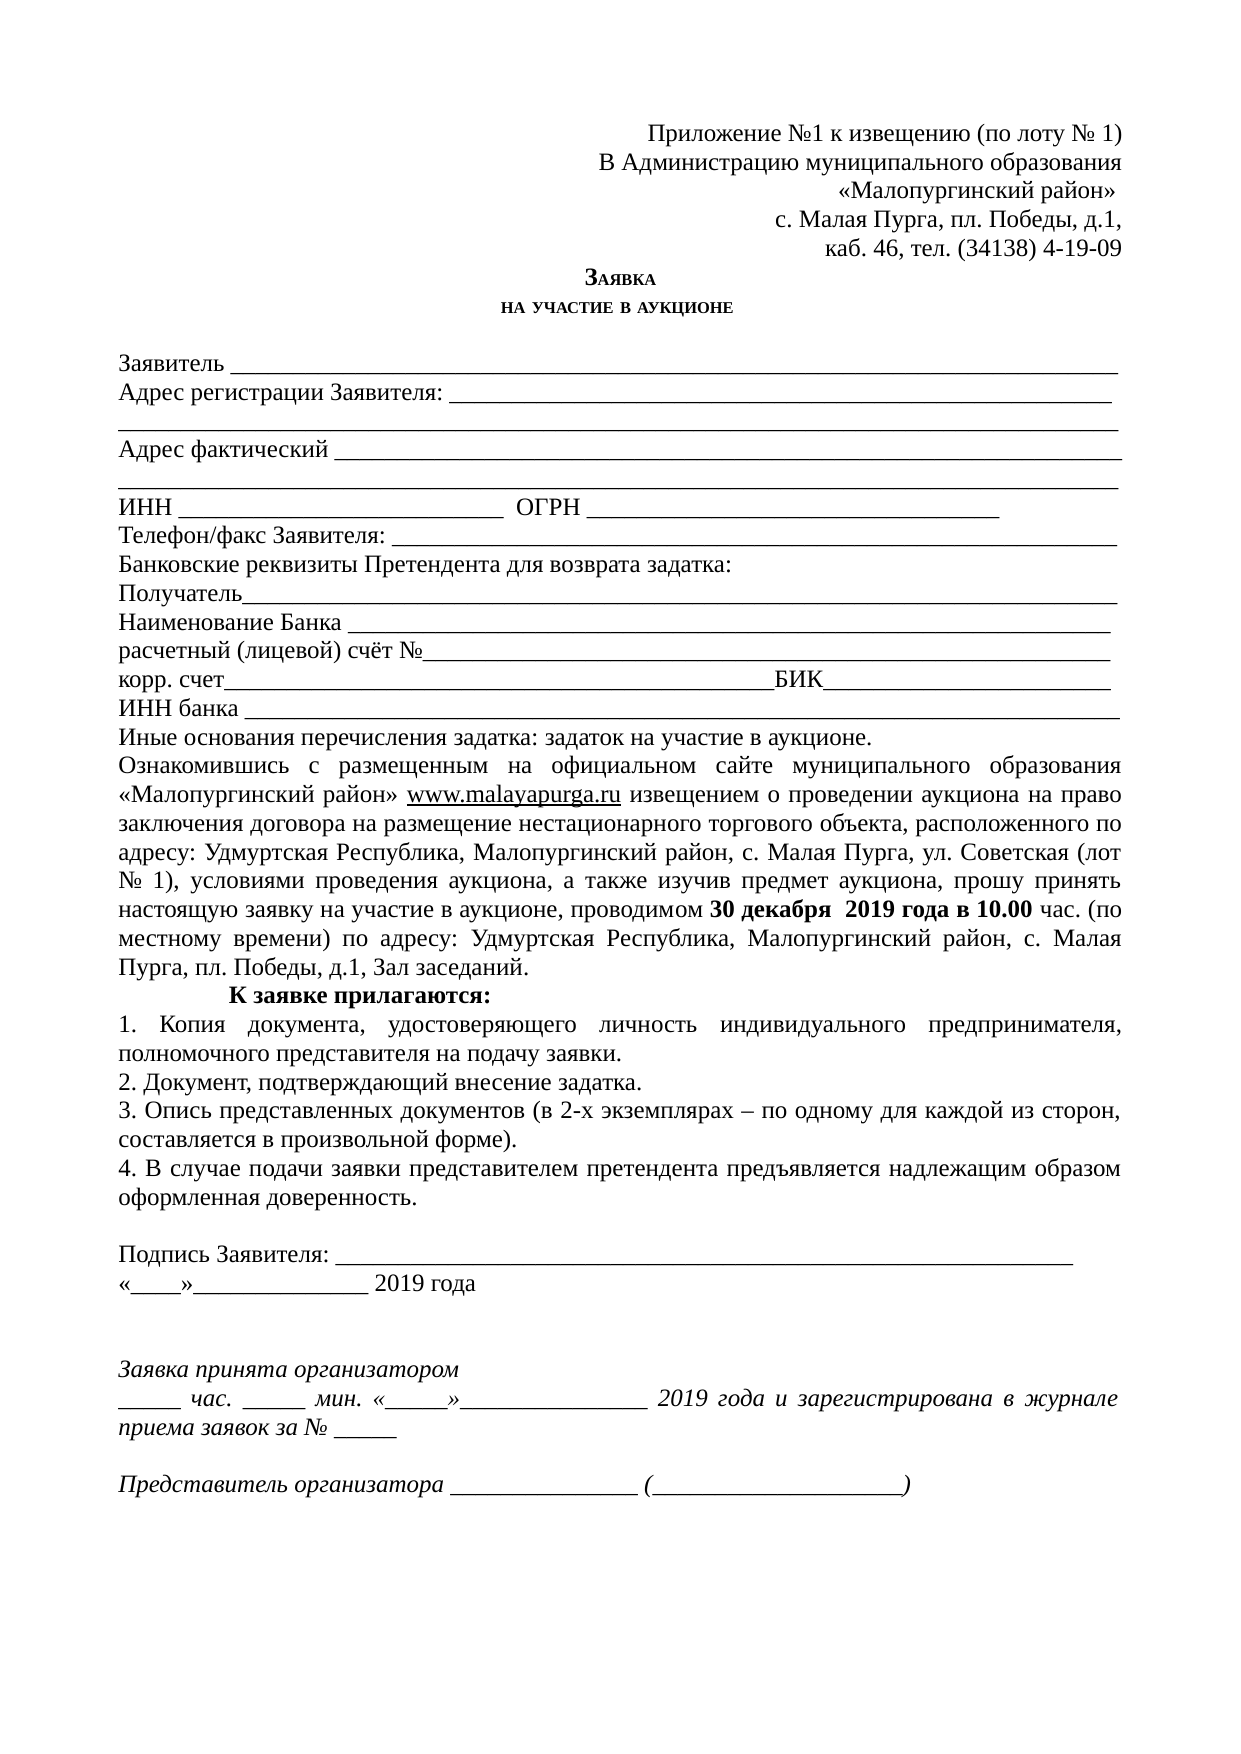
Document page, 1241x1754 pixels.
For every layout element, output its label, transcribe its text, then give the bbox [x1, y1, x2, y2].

text В Администрацию муниципального образования [118, 147, 1122, 176]
text 4. В случае подачи заявки представителем претендента предъявляется надлежащим образом оформленная доверенность. [118, 1153, 1122, 1211]
text ________________________________________________________________________________ [118, 463, 1122, 492]
text _____ час. _____ мин. «_____»_______________ 2019 года и зарегистрирована в журнале приема заявок за № _____ [118, 1383, 1122, 1441]
text «____»______________ 2019 года [118, 1268, 1122, 1297]
text 2. Документ, подтверждающий внесение задатка. [118, 1067, 1122, 1096]
text ИНН __________________________ ОГРН _________________________________ [118, 492, 1122, 521]
text Банковские реквизиты Претендента для возврата задатка: Получатель______________________________________________________________________ [118, 549, 1122, 607]
text корр. счет____________________________________________БИК_______________________ [118, 664, 1122, 693]
text Ознакомившись с размещенным на официальном сайте муниципального образования «Малопургинский район» www.malayapurga.ru извещением о проведении аукциона на право заключения договора на размещение нестационарного торгового объекта, расположенного по адресу: Удмуртская Республика, Малопургинский район, с. Малая Пурга, ул. Советская (лот № 1), сусловиями проведения аукциона, а также изучив предмет аукциона, прошу принять настоящую заявку на участие в аукционе, проводимом 30 декабря 2019 года в 10.00 час. (по местному времени) по адресу: Удмуртская Республика, Малопургинский район, с. Малая Пурга, пл. Победы, д.1, Зал заседаний. [118, 751, 1122, 981]
text с. Малая Пурга, пл. Победы, д.1, [118, 204, 1122, 233]
text Иные основания перечисления задатка: задаток на участие в аукционе. [118, 722, 1122, 751]
text на участие в аукционе [118, 291, 1122, 319]
text Адрес фактический _______________________________________________________________ [118, 434, 1122, 463]
text Заявка принята организатором [118, 1354, 1122, 1383]
text Заявка [118, 262, 1122, 291]
text ИНН банка ______________________________________________________________________ [118, 693, 1122, 722]
text Заявитель _______________________________________________________________________ [118, 348, 1122, 377]
text Представитель организатора _______________ (____________________) [118, 1469, 1122, 1498]
text каб. 46, тел. (34138) 4-19-09 [118, 233, 1122, 262]
text расчетный (лицевой) счёт №_______________________________________________________ [118, 636, 1122, 664]
text К заявке прилагаются: [124, 981, 1121, 1009]
text Телефон/факс Заявителя: __________________________________________________________ [118, 521, 1122, 549]
text ________________________________________________________________________________ [118, 406, 1122, 434]
text Подпись Заявителя: ___________________________________________________________ [118, 1239, 1122, 1268]
text Приложение №1 к извещению (по лоту № 1) [118, 118, 1122, 147]
text «Малопургинский район» [118, 176, 1122, 204]
text Адрес регистрации Заявителя: _____________________________________________________ [118, 377, 1122, 406]
text Наименование Банка _____________________________________________________________ [118, 607, 1122, 636]
text 3. Опись представленных документов (в 2-х экземплярах – по одному для каждой из сторон, составляется в произвольной форме). [118, 1096, 1122, 1153]
text 1. Копия документа, удостоверяющего личность индивидуального предпринимателя, полномочного представителя на подачу заявки. [118, 1009, 1122, 1067]
